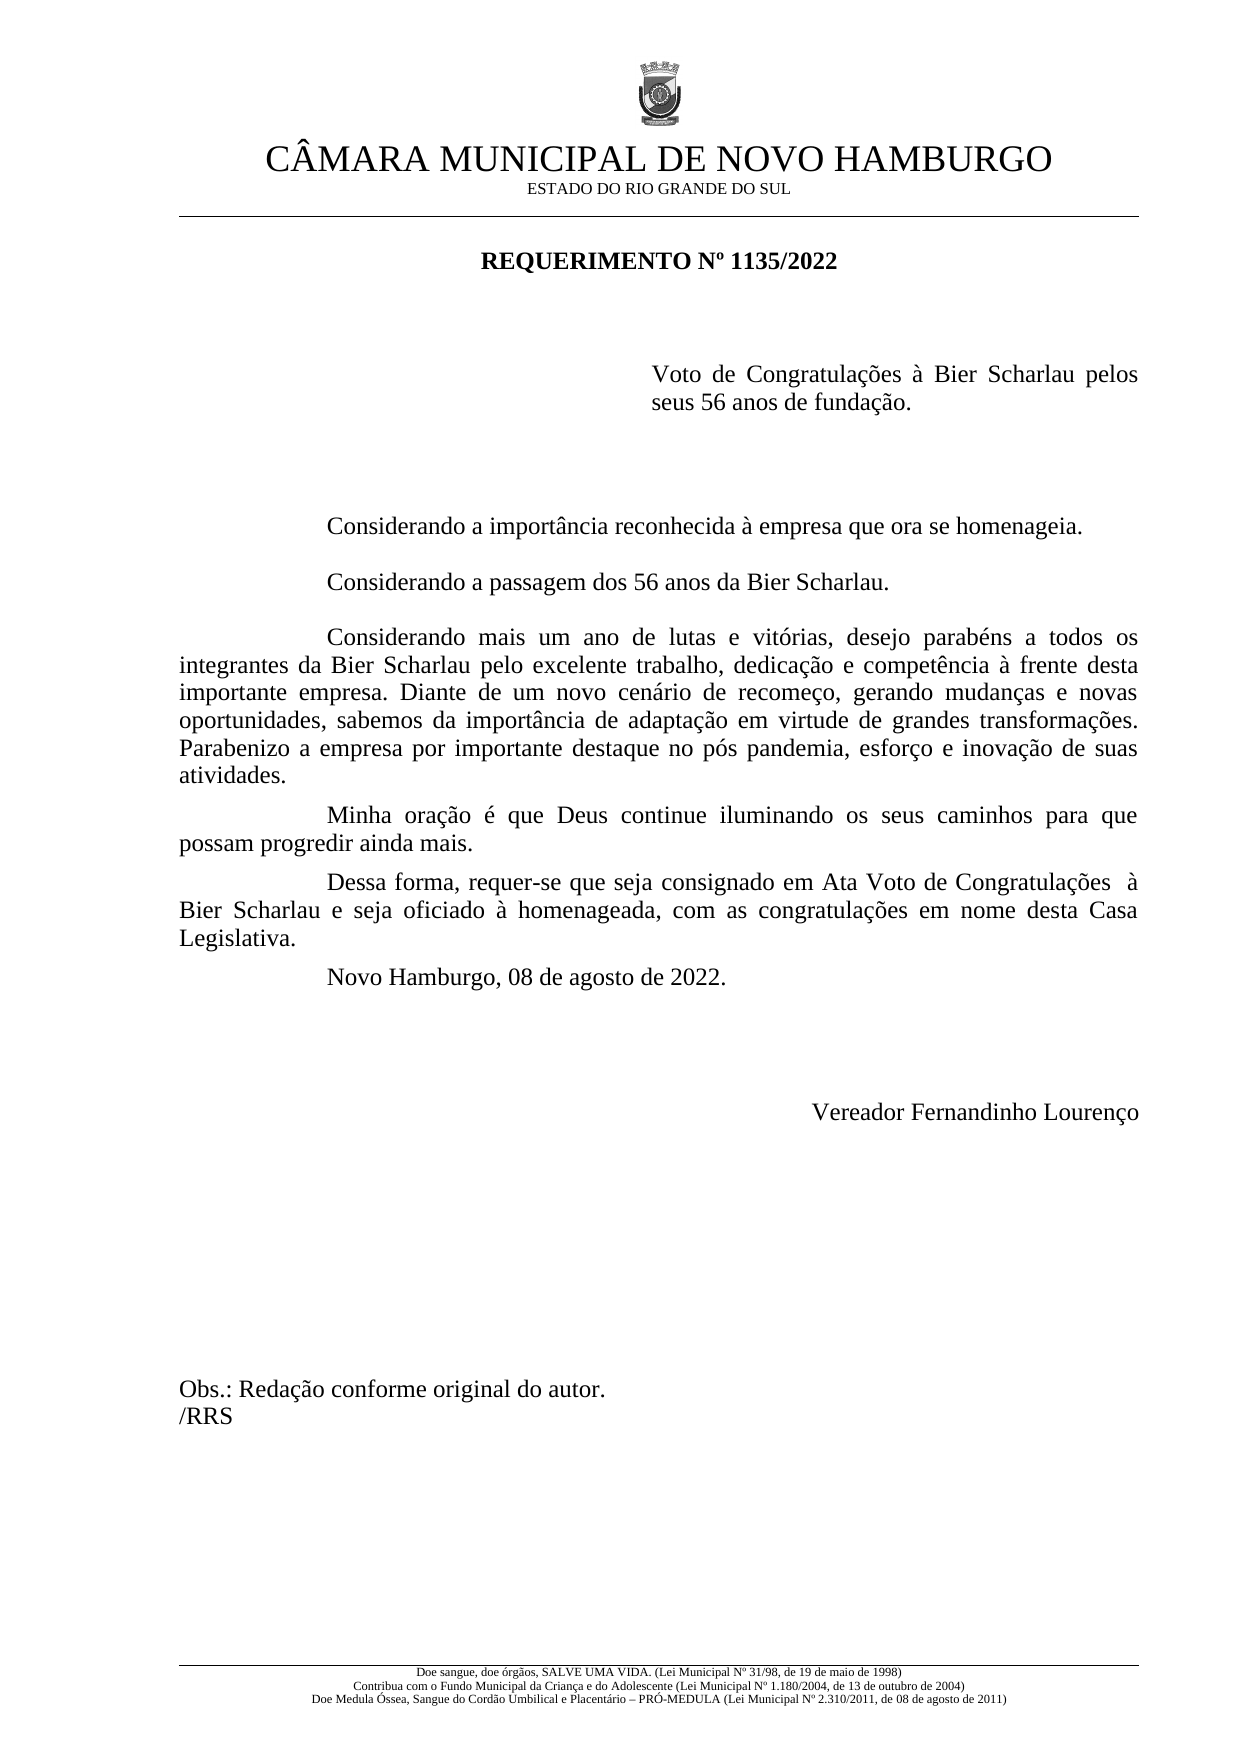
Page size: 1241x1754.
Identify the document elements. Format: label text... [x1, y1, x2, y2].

text Dessa forma, requer-se que seja consignado em Ata Voto de Congratulações à Bier Scharlau e seja oficiado à homenageada, com as congratulações em nome desta Casa Legislativa. [179, 868, 1139, 951]
text Minha oração é que Deus continue iluminando os seus caminhos para que possam progredir ainda mais. [179, 801, 1139, 857]
text Vereador Fernandinho Lourenço [179, 1098, 1139, 1125]
text Considerando mais um ano de lutas e vitórias, desejo parabéns a todos os integrantes da Bier Scharlau pelo excelente trabalho, dedicação e competência à frente desta importante empresa. Diante de um novo cenário de recomeço, gerando mudanças e novas oportunidades, sabemos da importância de adaptação em virtude de grandes transformações. Parabenizo a empresa por importante destaque no pós pandemia, esforço e inovação de suas atividades. [179, 623, 1139, 789]
text Obs.: Redação conforme original do autor. [179, 1375, 1139, 1402]
text Voto de Congratulações à Bier Scharlau pelos seus 56 anos de fundação. [651, 361, 1139, 416]
text Considerando a passagem dos 56 anos da Bier Scharlau. [179, 568, 1139, 595]
text REQUERIMENTO Nº 1135/2022 [179, 247, 1139, 274]
text Novo Hamburgo, 08 de agosto de 2022. [179, 963, 1139, 991]
text Considerando a importância reconhecida à empresa que ora se homenageia. [179, 512, 1139, 540]
text /RRS [179, 1402, 1139, 1430]
